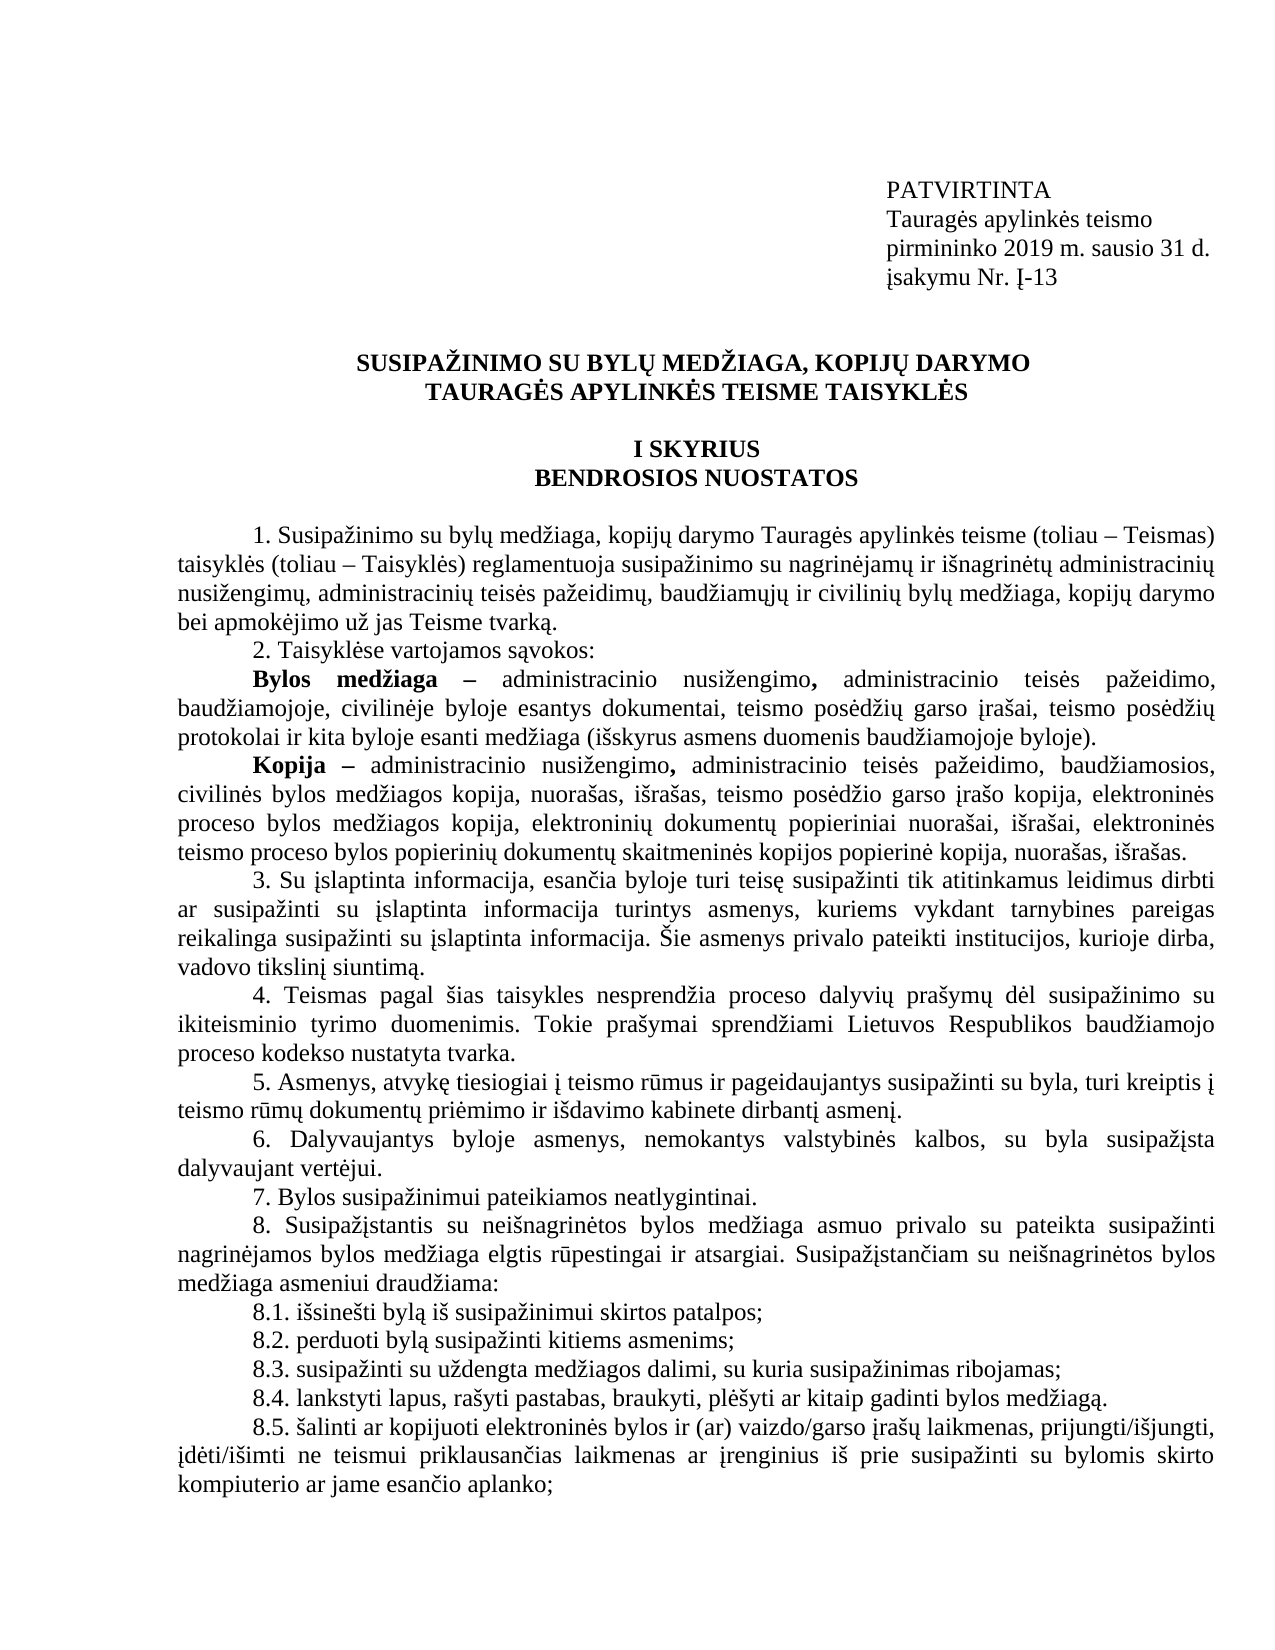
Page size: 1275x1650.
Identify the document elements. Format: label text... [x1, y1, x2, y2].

text 8.4. lankstyti lapus, rašyti pastabas, braukyti, plėšyti ar kitaip gadinti bylos medžiagą. [177, 1383, 1216, 1412]
text 2. Taisyklėse vartojamos sąvokos: [177, 636, 1216, 664]
text įsakymu Nr. Į-13 [886, 262, 1216, 291]
text 8.3. susipažinti su uždengta medžiagos dalimi, su kuria susipažinimas ribojamas; [177, 1354, 1216, 1383]
text 6. Dalyvaujantys byloje asmenys, nemokantys valstybinės kalbos, su byla susipažįsta dalyvaujant vertėjui. [177, 1124, 1216, 1182]
text I SKYRIUS [177, 434, 1216, 463]
text Bylos medžiaga – administracinio nusižengimo, administracinio teisės pažeidimo, baudžiamojoje, civilinėje byloje esantys dokumentai, teismo posėdžių garso įrašai, teismo posėdžių protokolai ir kita byloje esanti medžiaga (išskyrus asmens duomenis baudžiamojoje byloje). [177, 664, 1216, 751]
text 8.5. šalinti ar kopijuoti elektroninės bylos ir (ar) vaizdo/garso įrašų laikmenas, prijungti/išjungti, įdėti/išimti ne teismui priklausančias laikmenas ar įrenginius iš prie susipažinti su bylomis skirto kompiuterio ar jame esančio aplanko; [177, 1412, 1216, 1498]
text 4. Teismas pagal šias taisykles nesprendžia proceso dalyvių prašymų dėl susipažinimo su ikiteisminio tyrimo duomenimis. Tokie prašymai sprendžiami Lietuvos Respublikos baudžiamojo proceso kodekso nustatyta tvarka. [177, 981, 1216, 1067]
text 8. Susipažįstantis su neišnagrinėtos bylos medžiaga asmuo privalo su pateikta susipažinti nagrinėjamos bylos medžiaga elgtis rūpestingai ir atsargiai. Susipažįstančiam su neišnagrinėtos bylos medžiaga asmeniui draudžiama: [177, 1211, 1216, 1297]
text Kopija – administracinio nusižengimo, administracinio teisės pažeidimo, baudžiamosios, civilinės bylos medžiagos kopija, nuorašas, išrašas, teismo posėdžio garso įrašo kopija, elektroninės proceso bylos medžiagos kopija, elektroninių dokumentų popieriniai nuorašai, išrašai, elektroninės teismo proceso bylos popierinių dokumentų skaitmeninės kopijos popierinė kopija, nuorašas, išrašas. [177, 751, 1216, 866]
text pirmininko 2019 m. sausio 31 d. [886, 233, 1216, 262]
text 3. Su įslaptinta informacija, esančia byloje turi teisę susipažinti tik atitinkamus leidimus dirbti ar susipažinti su įslaptinta informacija turintys asmenys, kuriems vykdant tarnybines pareigas reikalinga susipažinti su įslaptinta informacija. Šie asmenys privalo pateikti institucijos, kurioje dirba, vadovo tikslinį siuntimą. [177, 866, 1216, 981]
text 1. Susipažinimo su bylų medžiaga, kopijų darymo Tauragės apylinkės teisme (toliau – Teismas) taisyklės (toliau – Taisyklės) reglamentuoja susipažinimo su nagrinėjamų ir išnagrinėtų administracinių nusižengimų, administracinių teisės pažeidimų, baudžiamųjų ir civilinių bylų medžiaga, kopijų darymo bei apmokėjimo už jas Teisme tvarką. [177, 521, 1216, 636]
text BENDROSIOS NUOSTATOS [177, 463, 1216, 492]
text 5. Asmenys, atvykę tiesiogiai į teismo rūmus ir pageidaujantys susipažinti su byla, turi kreiptis į teismo rūmų dokumentų priėmimo ir išdavimo kabinete dirbantį asmenį. [177, 1067, 1216, 1124]
text SUSIPAŽINIMO SU BYLŲ MEDŽIAGA, KOPIJŲ DARYMO TAURAGĖS APYLINKĖS TEISME TAISYKLĖS [177, 348, 1216, 406]
text Tauragės apylinkės teismo [886, 204, 1216, 233]
text PATVIRTINTA [886, 176, 1216, 204]
text 7. Bylos susipažinimui pateikiamos neatlygintinai. [177, 1182, 1216, 1211]
text 8.2. perduoti bylą susipažinti kitiems asmenims; [177, 1326, 1216, 1354]
text 8.1. išsinešti bylą iš susipažinimui skirtos patalpos; [177, 1297, 1216, 1326]
